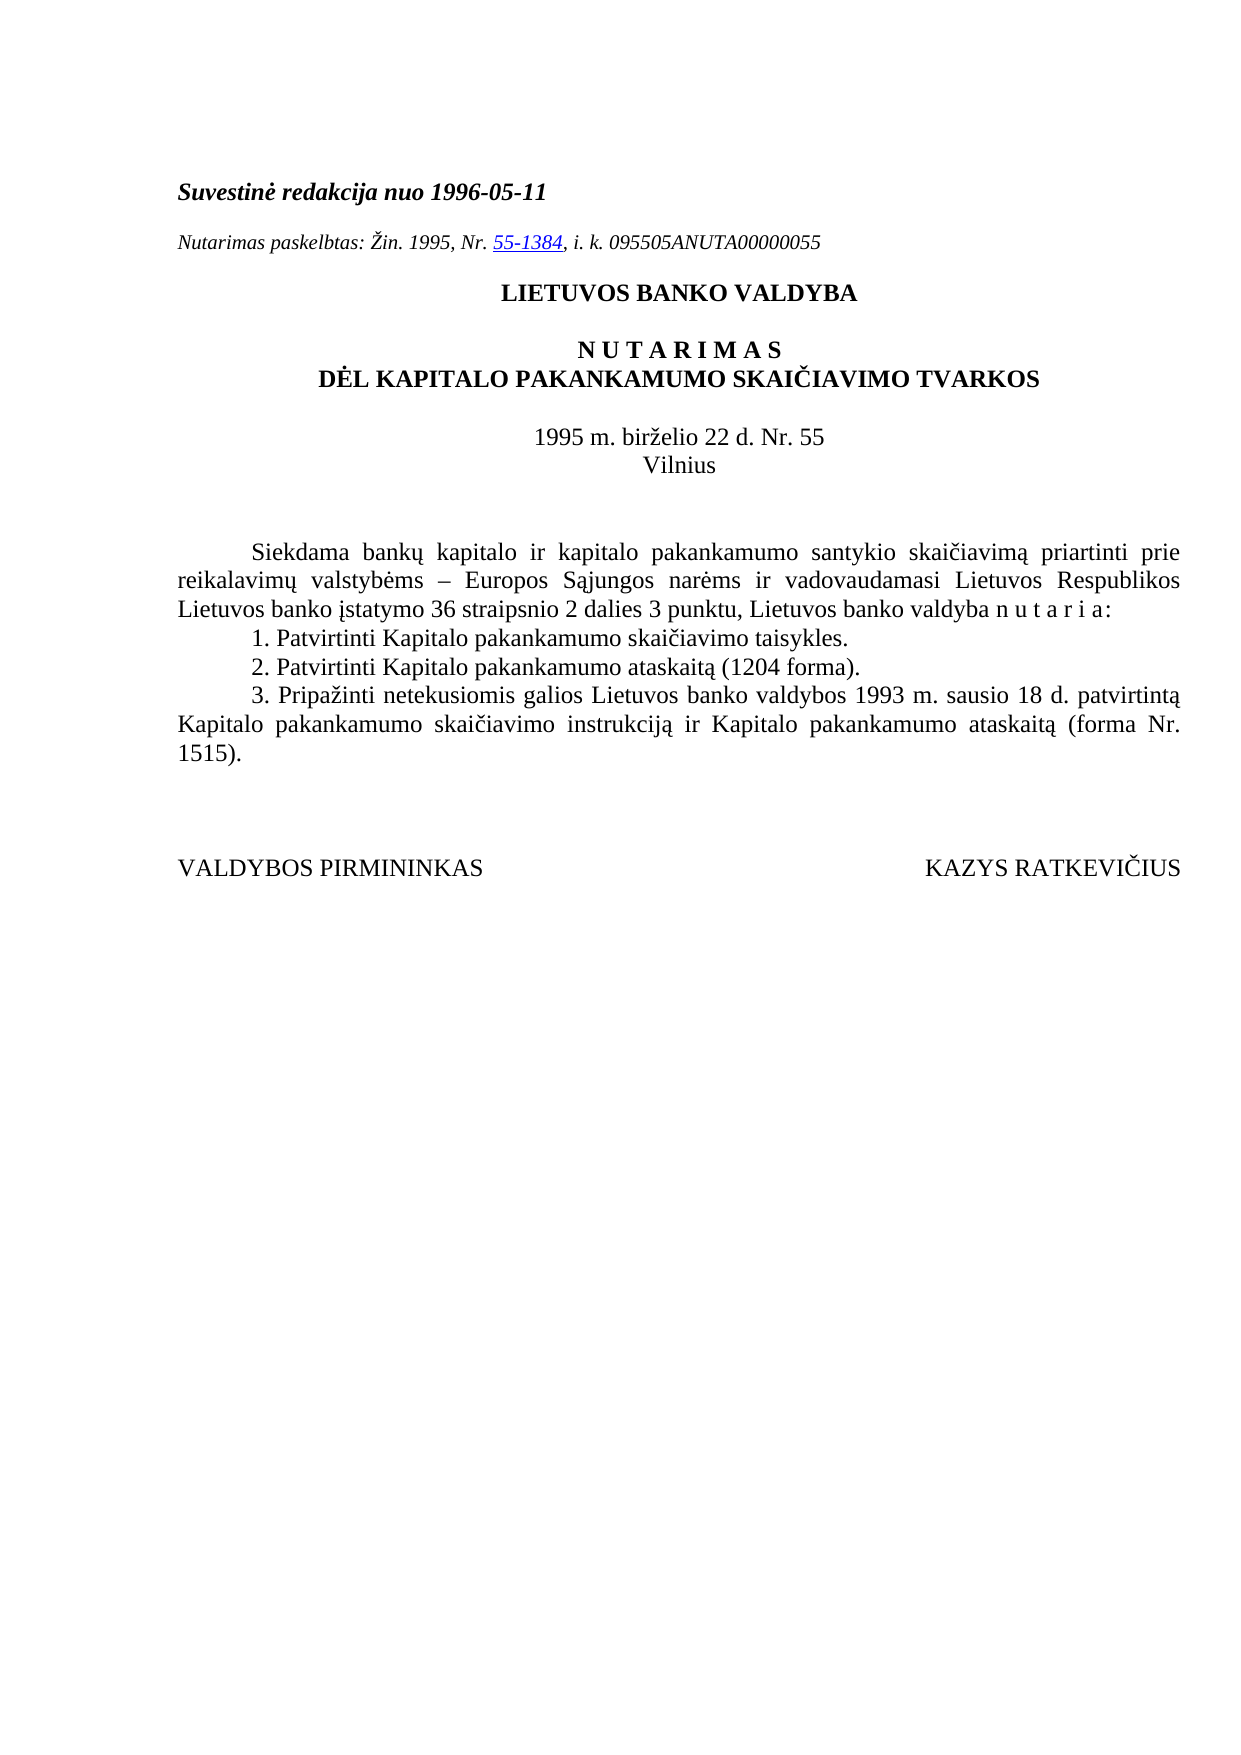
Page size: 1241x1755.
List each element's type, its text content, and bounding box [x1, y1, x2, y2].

text 2. Patvirtinti Kapitalo pakankamumo ataskaitą (1204 forma). [177, 652, 1181, 681]
text Siekdama bankų kapitalo ir kapitalo pakankamumo santykio skaičiavimą priartinti prie reikalavimų valstybėms – Europos Sąjungos narėms ir vadovaudamasi Lietuvos Respublikos Lietuvos banko įstatymo 36 straipsnio 2 dalies 3 punktu, Lietuvos banko valdyba nutaria: [177, 537, 1181, 623]
text DĖL KAPITALO PAKANKAMUMO SKAIČIAVIMO TVARKOS [177, 364, 1181, 393]
text N U T A R I M A S [177, 336, 1181, 364]
text 1995 m. birželio 22 d. Nr. 55 [177, 422, 1181, 451]
text LIETUVOS BANKO VALDYBA [177, 278, 1181, 307]
text Suvestinė redakcija nuo 1996-05-11 [177, 177, 1181, 206]
text 1. Patvirtinti Kapitalo pakankamumo skaičiavimo taisykles. [177, 623, 1181, 652]
text Nutarimas paskelbtas: Žin. 1995, Nr. 55-1384, i. k. 095505ANUTA00000055 [177, 230, 1181, 254]
text VALDYBOS PIRMININKAS KAZYS RATKEVIČIUS [177, 853, 1181, 882]
text Vilnius [177, 451, 1181, 479]
text 3. Pripažinti netekusiomis galios Lietuvos banko valdybos 1993 m. sausio 18 d. patvirtintą Kapitalo pakankamumo skaičiavimo instrukciją ir Kapitalo pakankamumo ataskaitą (forma Nr. 1515). [177, 681, 1181, 767]
